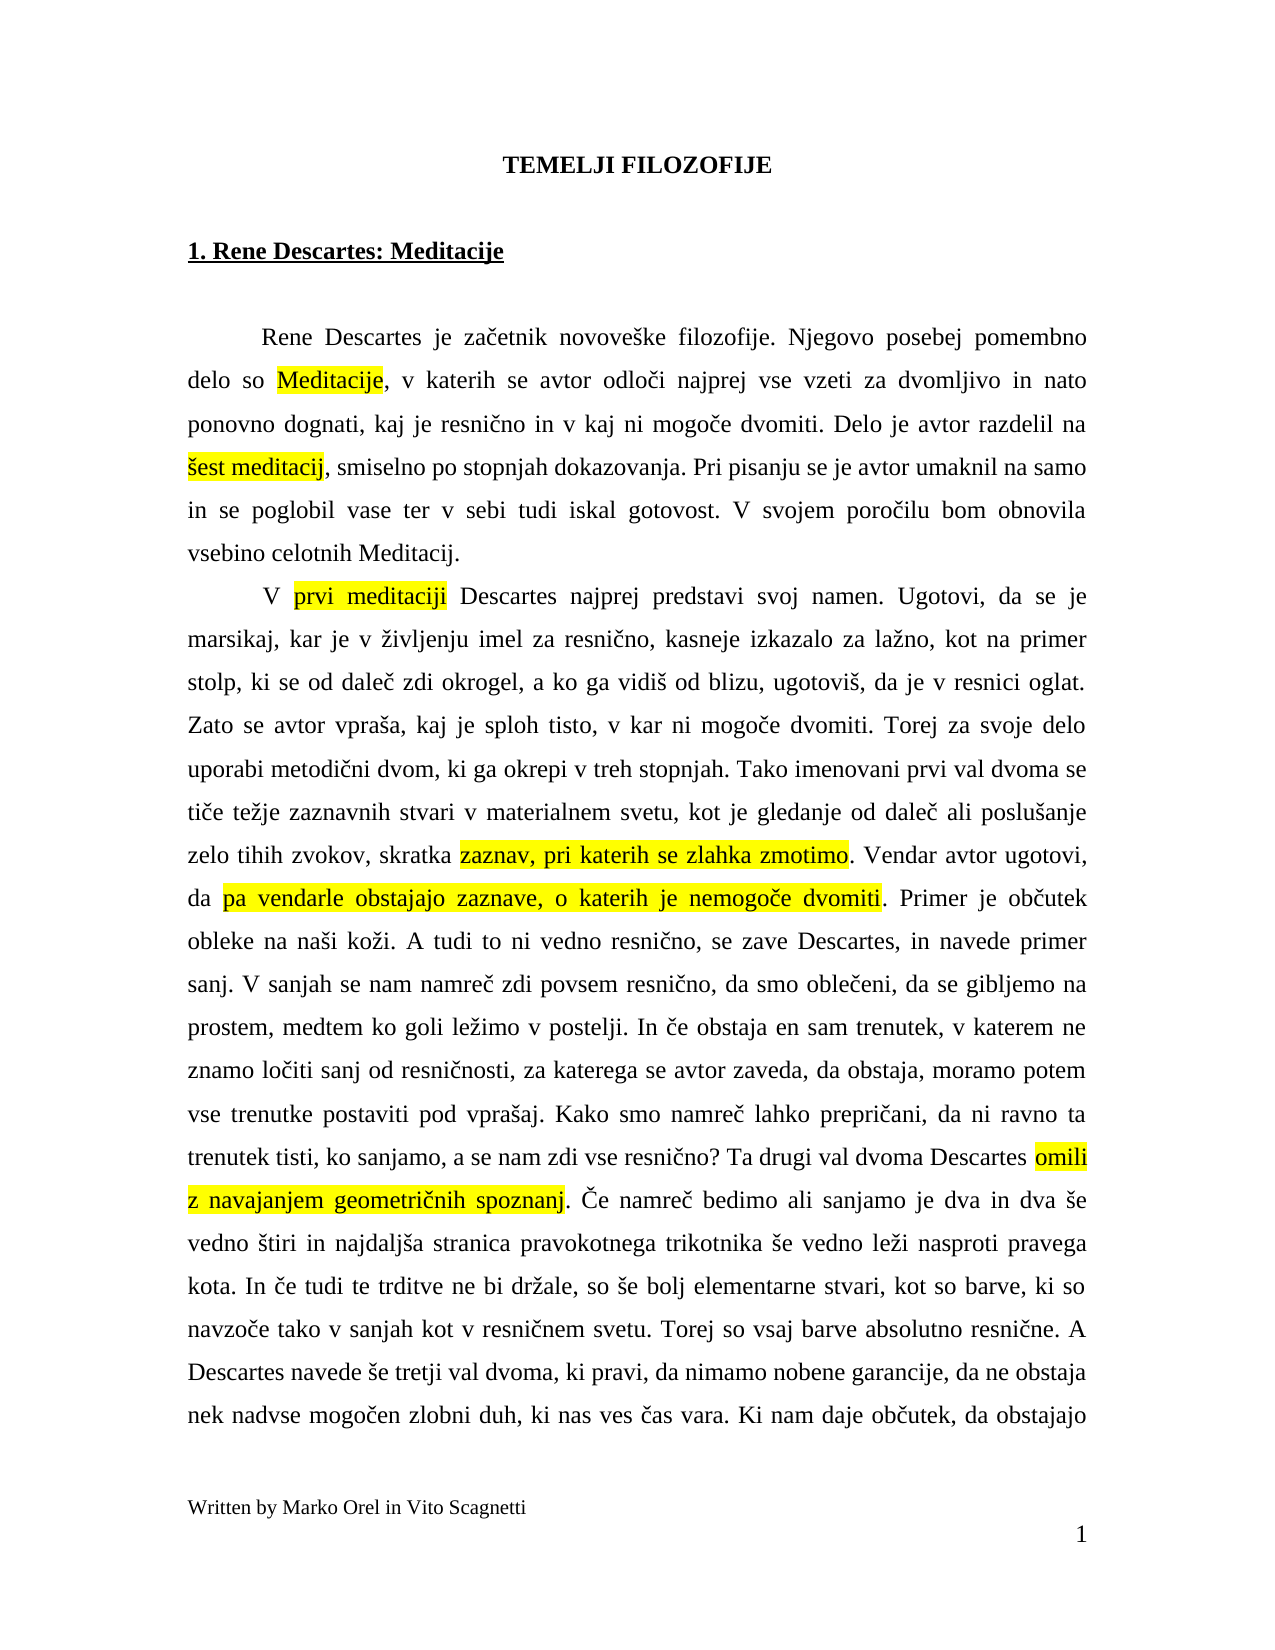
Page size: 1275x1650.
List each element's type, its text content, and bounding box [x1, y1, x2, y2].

text V prvi meditaciji Descartes najprej predstavi svoj namen. Ugotovi, da se je marsikaj, kar je v življenju imel za resnično, kasneje izkazalo za lažno, kot na primer stolp, ki se od daleč zdi okrogel, a ko ga vidiš od blizu, ugotoviš, da je v resnici oglat. Zato se avtor vpraša, kaj je sploh tisto, v kar ni mogoče dvomiti. Torej za svoje delo uporabi metodični dvom, ki ga okrepi v treh stopnjah. Tako imenovani prvi val dvoma se tiče težje zaznavnih stvari v materialnem svetu, kot je gledanje od daleč ali poslušanje zelo tihih zvokov, skratka zaznav, pri katerih se zlahka zmotimo. Vendar avtor ugotovi, da pa vendarle obstajajo zaznave, o katerih je nemogoče dvomiti. Primer je občutek obleke na naši koži. A tudi to ni vedno resnično, se zave Descartes, in navede primer sanj. V sanjah se nam namreč zdi povsem resnično, da smo oblečeni, da se gibljemo na prostem, medtem ko goli ležimo v postelji. In če obstaja en sam trenutek, v katerem ne znamo ločiti sanj od resničnosti, za katerega se avtor zaveda, da obstaja, moramo potem vse trenutke postaviti pod vprašaj. Kako smo namreč lahko prepričani, da ni ravno ta trenutek tisti, ko sanjamo, a se nam zdi vse resnično? Ta drugi val dvoma Descartes omili z navajanjem geometričnih spoznanj. Če namreč bedimo ali sanjamo je dva in dva še vedno štiri in najdaljša stranica pravokotnega trikotnika še vedno leži nasproti pravega kota. In če tudi te trditve ne bi držale, so še bolj elementarne stvari, kot so barve, ki so navzoče tako v sanjah kot v resničnem svetu. Torej so vsaj barve absolutno resnične. A Descartes navede še tretji val dvoma, ki pravi, da nimamo nobene garancije, da ne obstaja nek nadvse mogočen zlobni duh, ki nas ves čas vara. Ki nam daje občutek, da obstajajo [187, 581, 1087, 1429]
text TEMELJI FILOZOFIJE [187, 150, 1087, 179]
text 1. Rene Descartes: Meditacije [187, 236, 1087, 265]
text Rene Descartes je začetnik novoveške filozofije. Njegovo posebej pomembno delo so Meditacije, v katerih se avtor odloči najprej vse vzeti za dvomljivo in nato ponovno dognati, kaj je resnično in v kaj ni mogoče dvomiti. Delo je avtor razdelil na šest meditacij, smiselno po stopnjah dokazovanja. Pri pisanju se je avtor umaknil na samo in se poglobil vase ter v sebi tudi iskal gotovost. V svojem poročilu bom obnovila vsebino celotnih Meditacij. [187, 322, 1087, 567]
